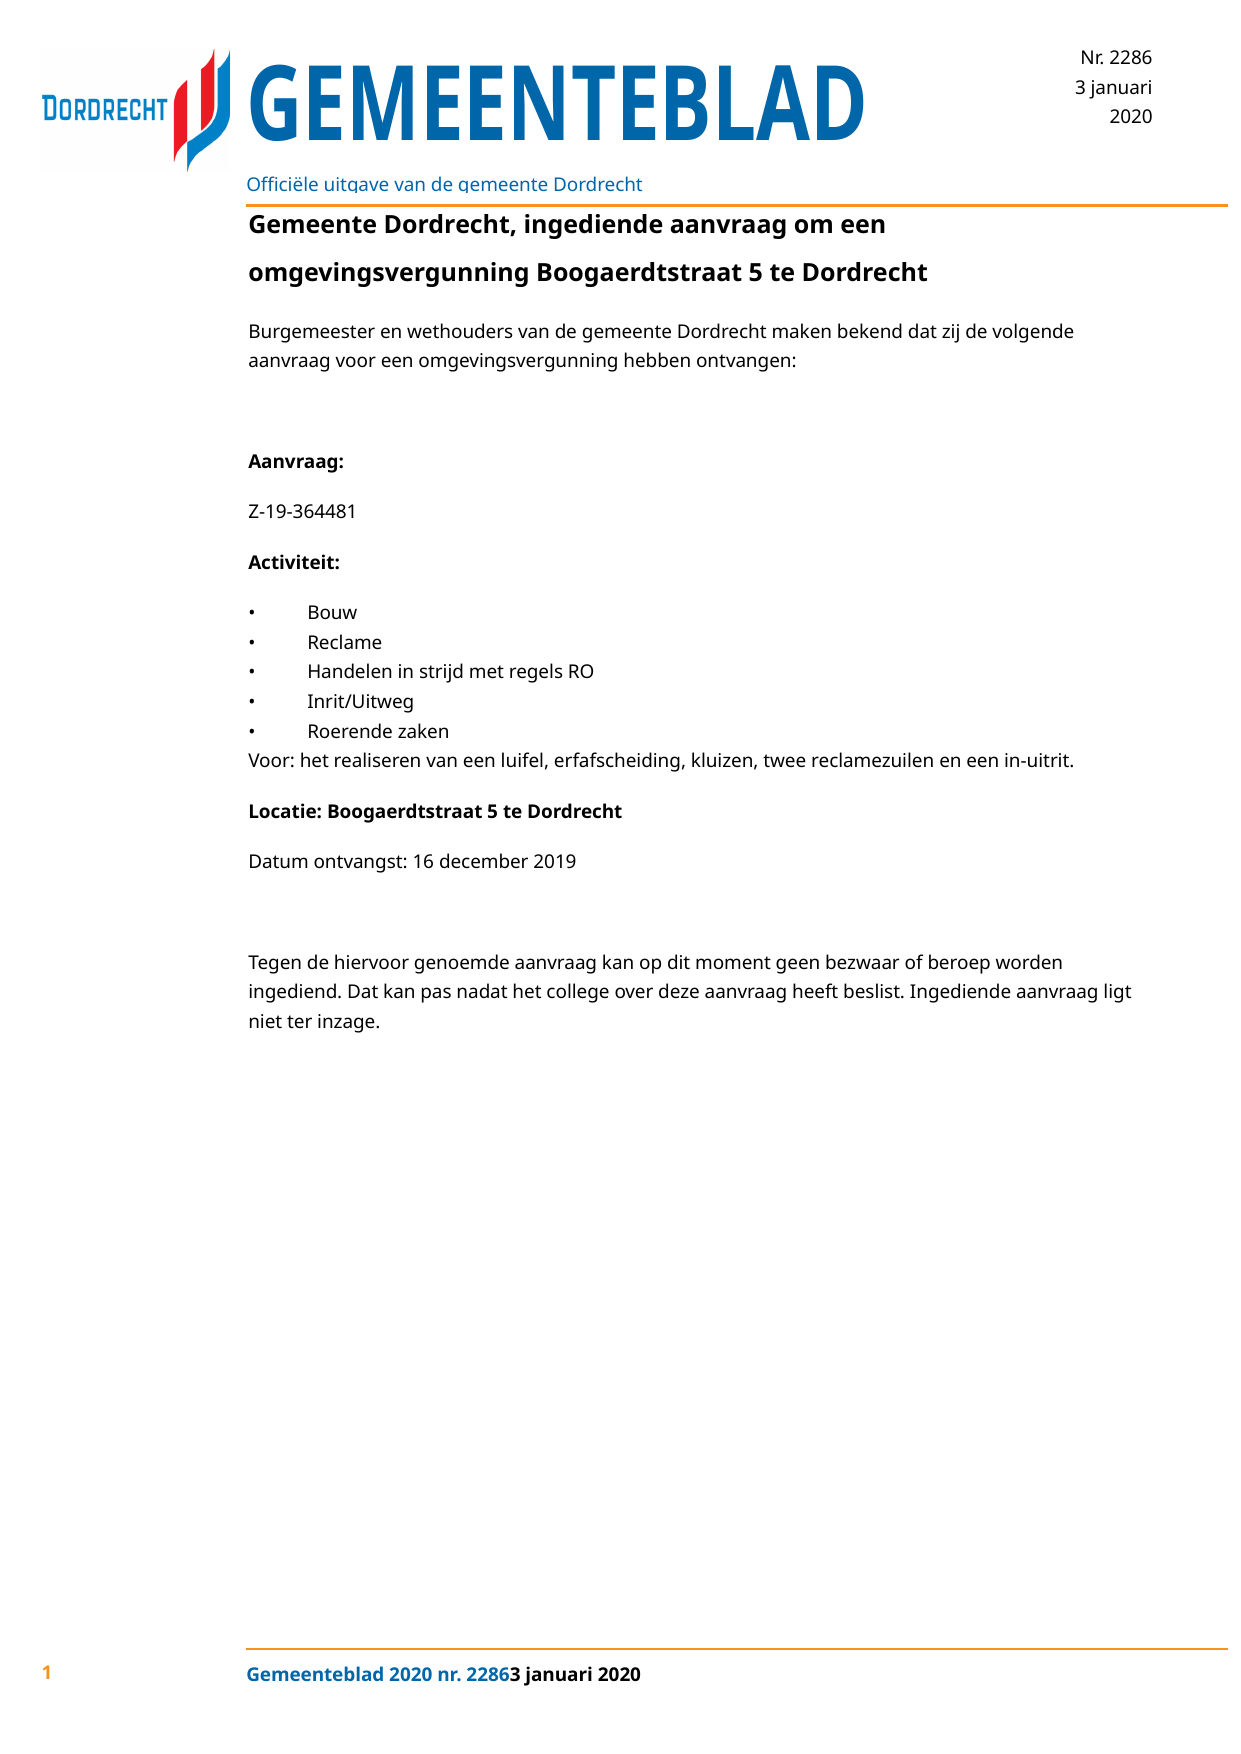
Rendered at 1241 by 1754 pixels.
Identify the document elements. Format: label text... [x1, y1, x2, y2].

text Activiteit: [248, 549, 1152, 575]
text Aanvraag: [248, 448, 1152, 474]
text Tegen de hiervoor genoemde aanvraag kan op dit moment geen bezwaar of beroep worden ingediend. Dat kan pas nadat het college over deze aanvraag heeft beslist. Ingediende aanvraag ligt niet ter inzage. [248, 949, 1152, 1034]
picture [41, 47, 231, 172]
list Handelen in strijd met regels RO [248, 659, 1152, 684]
text Gemeente Dordrecht, ingediende aanvraag om een omgevingsvergunning Boogaerdtstraat 5 te Dordrecht [248, 207, 1152, 288]
text Voor: het realiseren van een luifel, erfafscheiding, kluizen, twee reclamezuilen en een in-uitrit. [248, 747, 1152, 773]
list Inrit/Uitweg [248, 688, 1152, 714]
list Bouw [248, 599, 1152, 625]
text Datum ontvangst: 16 december 2019 [248, 848, 1152, 874]
text Z-19-364481 [248, 499, 1152, 524]
list Roerende zaken [248, 718, 1152, 744]
text Locatie: Boogaerdtstraat 5 te Dordrecht [248, 798, 1152, 824]
text Burgemeester en wethouders van de gemeente Dordrecht maken bekend dat zij de volgende aanvraag voor een omgevingsvergunning hebben ontvangen: [248, 318, 1152, 373]
list Reclame [248, 629, 1152, 655]
